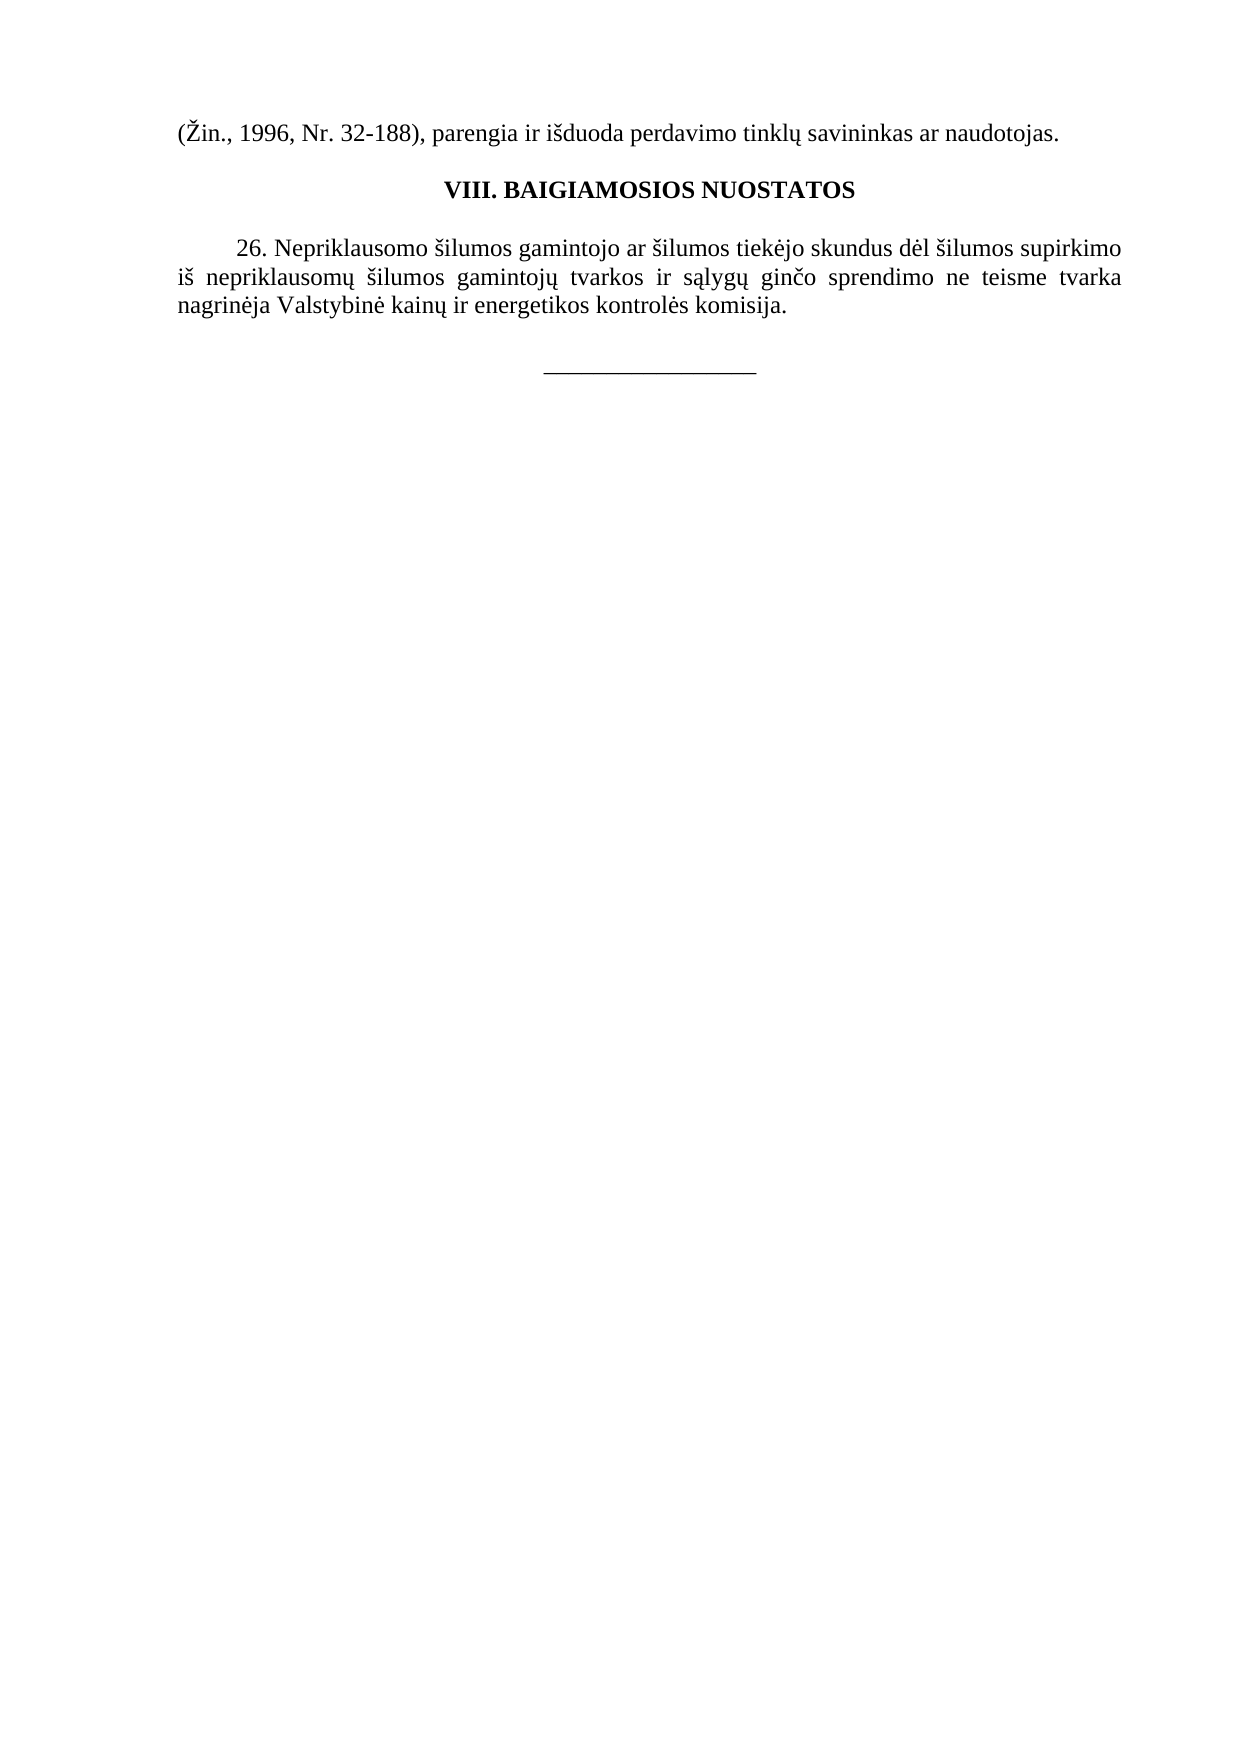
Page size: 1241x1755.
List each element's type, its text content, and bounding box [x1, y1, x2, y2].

text 26. Nepriklausomo šilumos gamintojo ar šilumos tiekėjo skundus dėl šilumos supirkimo iš nepriklausomų šilumos gamintojų tvarkos ir sąlygų ginčo sprendimo ne teisme tvarka nagrinėja Valstybinė kainų ir energetikos kontrolės komisija. [177, 233, 1122, 319]
text (Žin., 1996, Nr. 32-188), parengia ir išduoda perdavimo tinklų savininkas ar naudotojas. [177, 118, 1122, 147]
text VIII. BAIGIAMOSIOS NUOSTATOS [177, 176, 1122, 204]
text _________________ [177, 348, 1122, 377]
